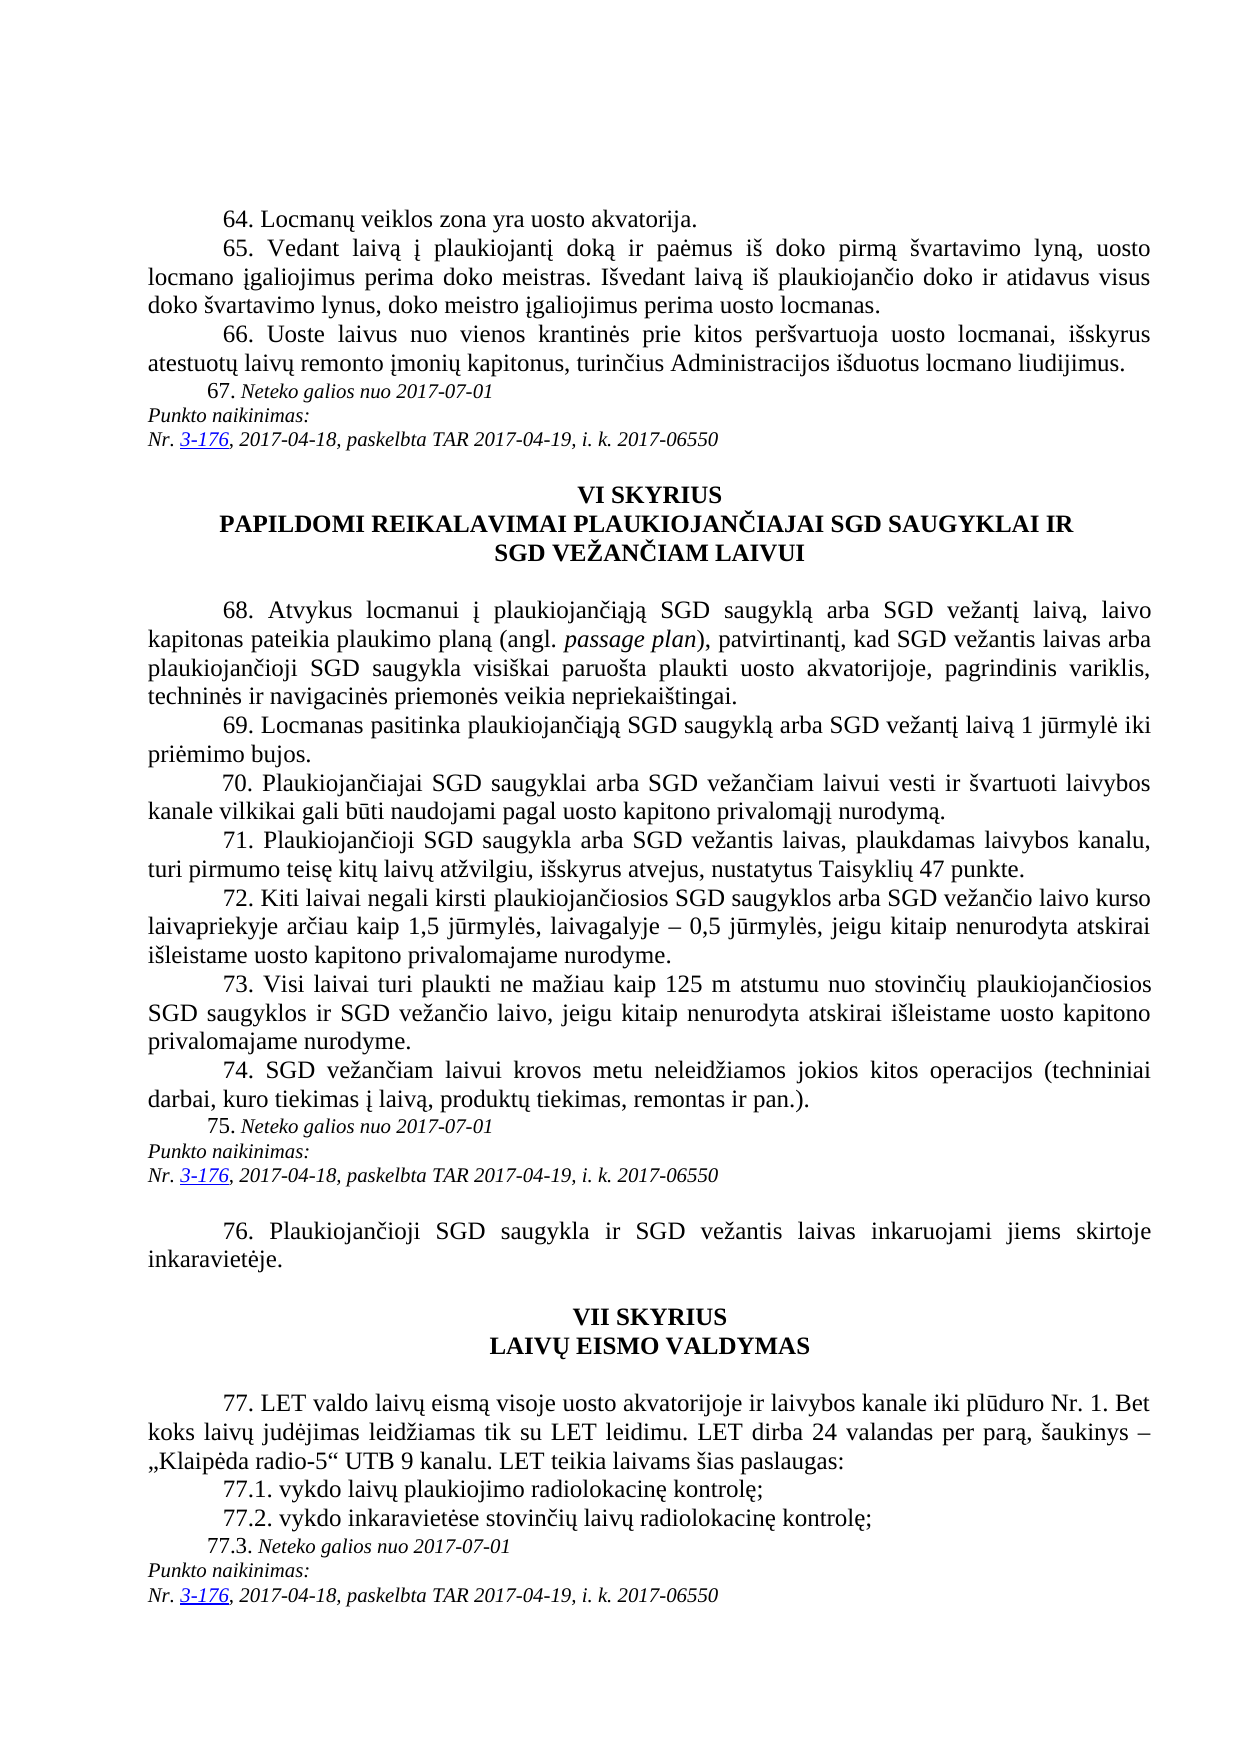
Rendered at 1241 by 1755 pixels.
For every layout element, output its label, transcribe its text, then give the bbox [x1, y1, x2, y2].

text Punkto naikinimas: [148, 1558, 1152, 1582]
text 70. Plaukiojančiajai SGD saugyklai arba SGD vežančiam laivui vesti ir švartuoti laivybos kanale vilkikai gali būti naudojami pagal uosto kapitono privalomąjį nurodymą. [148, 768, 1152, 825]
text 65. Vedant laivą į plaukiojantį doką ir paėmus iš doko pirmą švartavimo lyną, uosto locmano įgaliojimus perima doko meistras. Išvedant laivą iš plaukiojančio doko ir atidavus visus doko švartavimo lynus, doko meistro įgaliojimus perima uosto locmanas. [148, 233, 1152, 319]
text 74. SGD vežančiam laivui krovos metu neleidžiamos jokios kitos operacijos (techniniai darbai, kuro tiekimas į laivą, produktų tiekimas, remontas ir pan.). [148, 1055, 1152, 1113]
text 64. Locmanų veiklos zona yra uosto akvatorija. [148, 204, 1152, 233]
text Punkto naikinimas: [148, 1139, 1152, 1163]
text 77.1. vykdo laivų plaukiojimo radiolokacinę kontrolę; [148, 1474, 1152, 1503]
text 71. Plaukiojančioji SGD saugykla arba SGD vežantis laivas, plaukdamas laivybos kanalu, turi pirmumo teisę kitų laivų atžvilgiu, išskyrus atvejus, nustatytus Taisyklių 47 punkte. [148, 825, 1152, 883]
text 66. Uoste laivus nuo vienos krantinės prie kitos peršvartuoja uosto locmanai, išskyrus atestuotų laivų remonto įmonių kapitonus, turinčius Administracijos išduotus locmano liudijimus. [148, 319, 1152, 377]
text 77.3. Neteko galios nuo 2017-07-01 [148, 1532, 1152, 1558]
text 69. Locmanas pasitinka plaukiojančiąją SGD saugyklą arba SGD vežantį laivą 1 jūrmylė iki priėmimo bujos. [148, 710, 1152, 768]
text 67. Neteko galios nuo 2017-07-01 [148, 377, 1152, 403]
text PAPILDOMI REIKALAVIMAI PLAUKIOJANČIAJAI SGD SAUGYKLAI IR SGD VEŽANČIAM LAIVUI [148, 509, 1152, 566]
text LAIVŲ EISMO VALDYMAS [148, 1331, 1152, 1359]
text 75. Neteko galios nuo 2017-07-01 [148, 1113, 1152, 1139]
text VI SKYRIUS [148, 480, 1152, 509]
text 77.2. vykdo inkaravietėse stovinčių laivų radiolokacinę kontrolę; [148, 1503, 1152, 1532]
text VII SKYRIUS [148, 1302, 1152, 1331]
text Nr. 3-176, 2017-04-18, paskelbta TAR 2017-04-19, i. k. 2017-06550 [148, 1582, 1152, 1607]
text 72. Kiti laivai negali kirsti plaukiojančiosios SGD saugyklos arba SGD vežančio laivo kurso laivapriekyje arčiau kaip 1,5 jūrmylės, laivagalyje – 0,5 jūrmylės, jeigu kitaip nenurodyta atskirai išleistame uosto kapitono privalomajame nurodyme. [148, 883, 1152, 969]
text Punkto naikinimas: [148, 403, 1152, 427]
text Nr. 3-176, 2017-04-18, paskelbta TAR 2017-04-19, i. k. 2017-06550 [148, 1163, 1152, 1187]
text Nr. 3-176, 2017-04-18, paskelbta TAR 2017-04-19, i. k. 2017-06550 [148, 427, 1152, 451]
text 68. Atvykus locmanui į plaukiojančiąją SGD saugyklą arba SGD vežantį laivą, laivo kapitonas pateikia plaukimo planą (angl. passage plan), patvirtinantį, kad SGD vežantis laivas arba plaukiojančioji SGD saugykla visiškai paruošta plaukti uosto akvatorijoje, pagrindinis variklis, techninės ir navigacinės priemonės veikia nepriekaištingai. [148, 595, 1152, 710]
text 73. Visi laivai turi plaukti ne mažiau kaip 125 m atstumu nuo stovinčių plaukiojančiosios SGD saugyklos ir SGD vežančio laivo, jeigu kitaip nenurodyta atskirai išleistame uosto kapitono privalomajame nurodyme. [148, 969, 1152, 1055]
text 76. Plaukiojančioji SGD saugykla ir SGD vežantis laivas inkaruojami jiems skirtoje inkaravietėje. [148, 1216, 1152, 1273]
text 77. LET valdo laivų eismą visoje uosto akvatorijoje ir laivybos kanale iki plūduro Nr. 1. Bet koks laivų judėjimas leidžiamas tik su LET leidimu. LET dirba 24 valandas per parą, šaukinys – „Klaipėda radio-5“ UTB 9 kanalu. LET teikia laivams šias paslaugas: [148, 1388, 1152, 1474]
